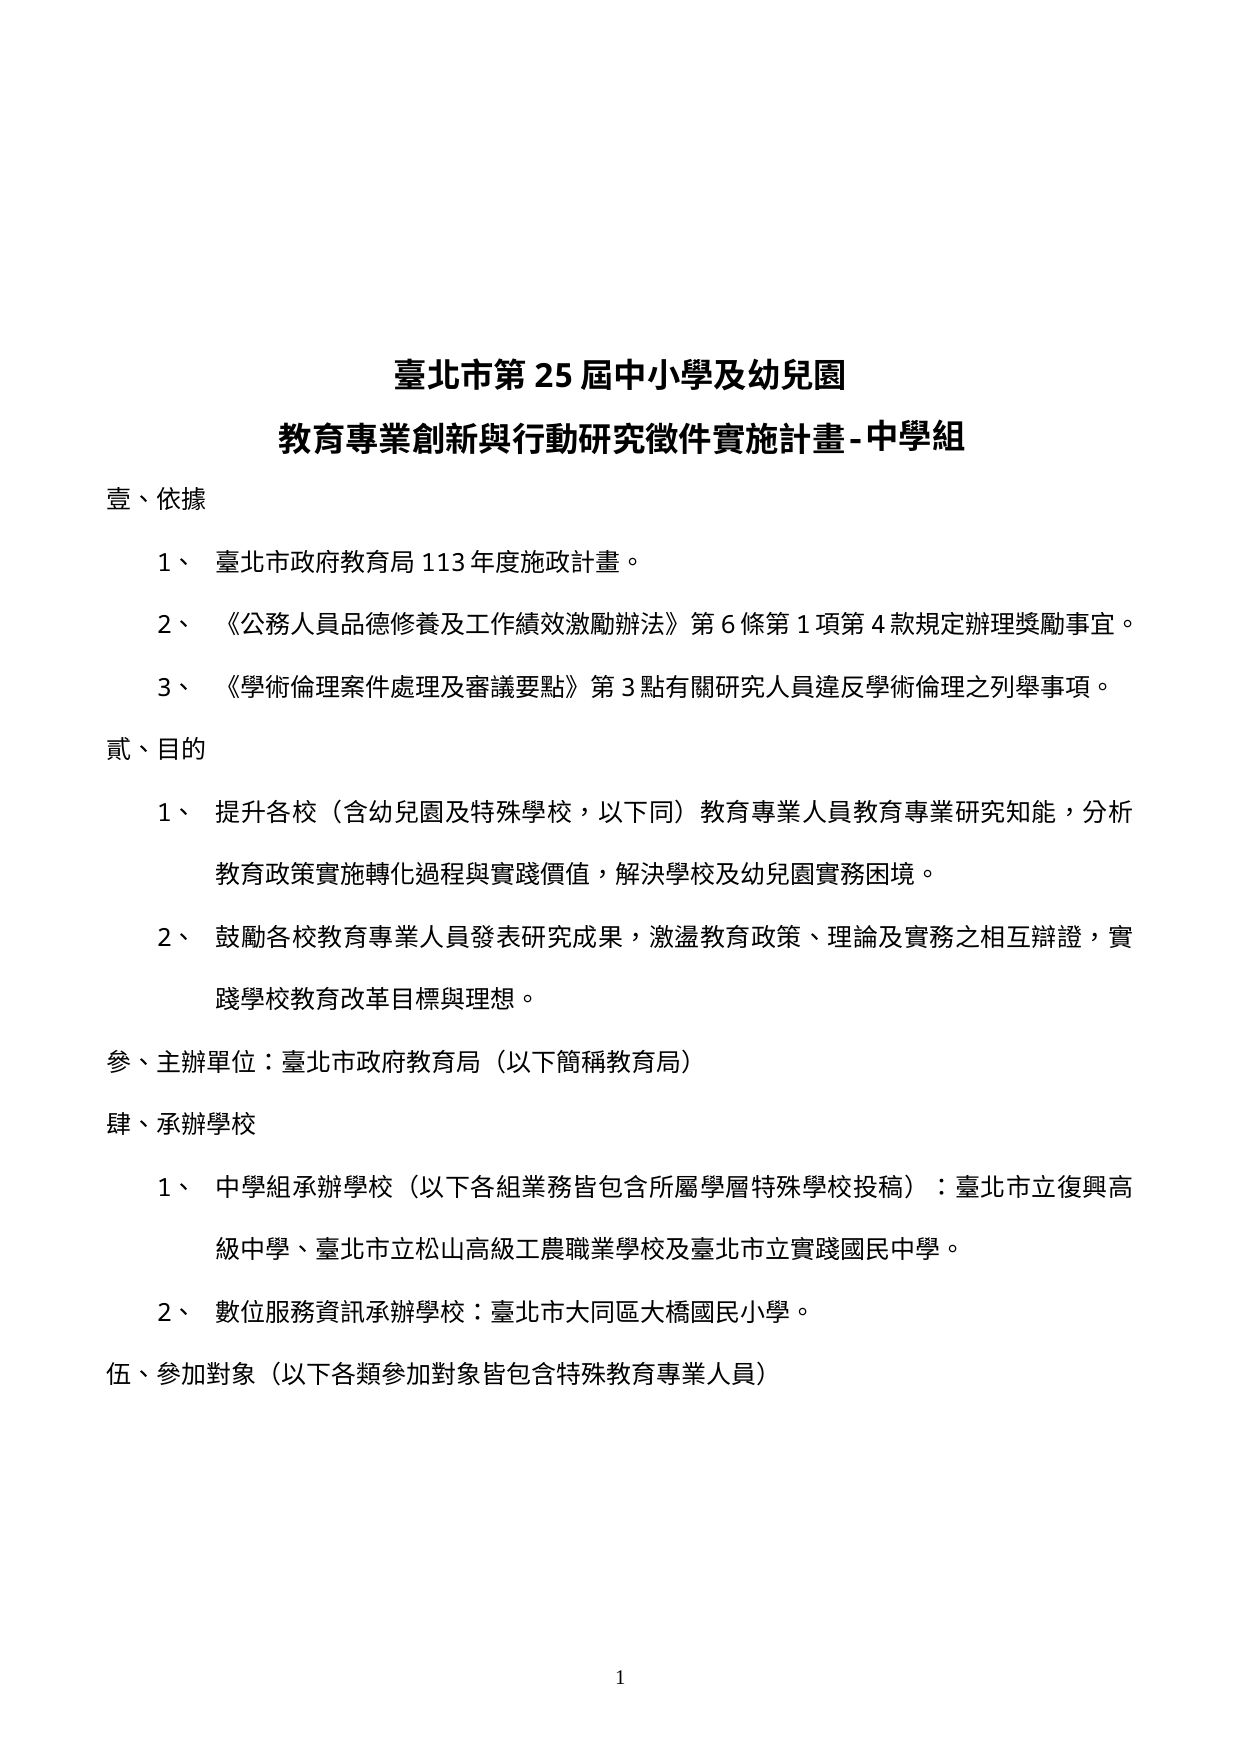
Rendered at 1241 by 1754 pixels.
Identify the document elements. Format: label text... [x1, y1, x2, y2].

list 目的 [106, 706, 1134, 768]
text 教育專業創新與行動研究徵件實施計畫-中學組 [106, 393, 1138, 456]
list 《學術倫理案件處理及審議要點》第3點有關研究人員違反學術倫理之列舉事項。 [157, 643, 1134, 706]
list 臺北市政府教育局113年度施政計畫。 [157, 518, 1134, 581]
list 主辦單位：臺北市政府教育局（以下簡稱教育局） [106, 1018, 1134, 1081]
list 數位服務資訊承辦學校：臺北市大同區大橋國民小學。 [157, 1268, 1134, 1331]
text 臺北市第25屆中小學及幼兒園 [106, 331, 1134, 393]
list 承辦學校 [106, 1081, 1134, 1143]
list 參加對象（以下各類參加對象皆包含特殊教育專業人員） [106, 1331, 1134, 1393]
list 提升各校（含幼兒園及特殊學校，以下同）教育專業人員教育專業研究知能，分析教育政策實施轉化過程與實踐價值，解決學校及幼兒園實務困境。 [157, 768, 1134, 893]
list 依據 [106, 456, 1134, 518]
list 《公務人員品德修養及工作績效激勵辦法》第6條第1項第4款規定辦理獎勵事宜。 [157, 581, 1134, 643]
list 鼓勵各校教育專業人員發表研究成果，激盪教育政策、理論及實務之相互辯證，實踐學校教育改革目標與理想。 [157, 893, 1134, 1018]
list 中學組承辦學校（以下各組業務皆包含所屬學層特殊學校投稿）：臺北市立復興高級中學、臺北市立松山高級工農職業學校及臺北市立實踐國民中學。 [157, 1143, 1134, 1268]
